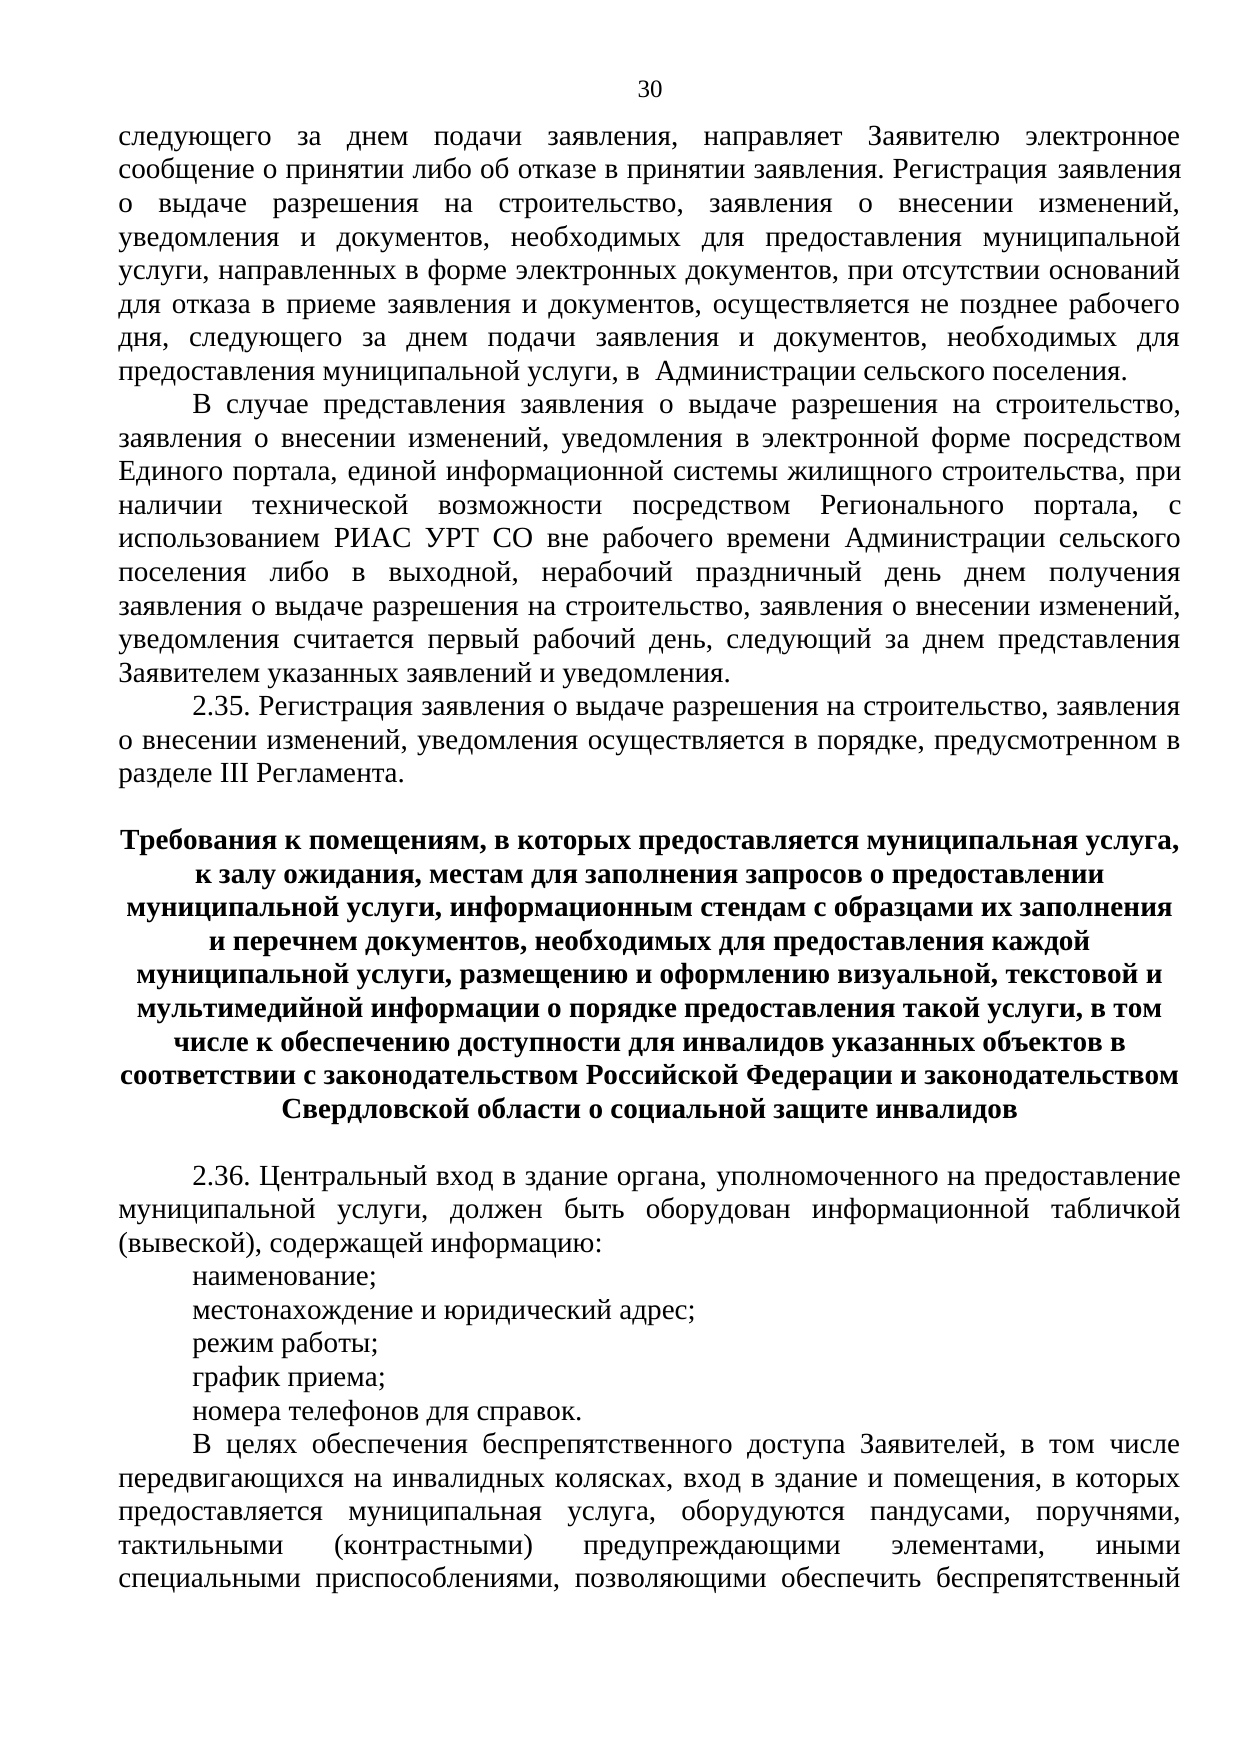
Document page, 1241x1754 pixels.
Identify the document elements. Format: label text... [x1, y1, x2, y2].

text местонахождение и юридический адрес; [192, 1292, 1181, 1326]
text 2.35. Регистрация заявления о выдаче разрешения на строительство, заявления о внесении изменений, уведомления осуществляется в порядке, предусмотренном в разделе III Регламента. [118, 688, 1181, 789]
text В случае представления заявления о выдаче разрешения на строительство, заявления о внесении изменений, уведомления в электронной форме посредством Единого портала, единой информационной системы жилищного строительства, при наличии технической возможности посредством Регионального портала, с использованием РИАС УРТ СО вне рабочего времени Администрации сельского поселения либо в выходной, нерабочий праздничный день днем получения заявления о выдаче разрешения на строительство, заявления о внесении изменений, уведомления считается первый рабочий день, следующий за днем представления Заявителем указанных заявлений и уведомления. [118, 386, 1181, 688]
text график приема; [192, 1359, 1181, 1393]
text Требования к помещениям, в которых предоставляется муниципальная услуга, к залу ожидания, местам для заполнения запросов о предоставлении муниципальной услуги, информационным стендам с образцами их заполнения и перечнем документов, необходимых для предоставления каждой муниципальной услуги, размещению и оформлению визуальной, текстовой и мультимедийной информации о порядке предоставления такой услуги, в том числе к обеспечению доступности для инвалидов указанных объектов в соответствии с законодательством Российской Федерации и законодательством Свердловской области о социальной защите инвалидов [118, 822, 1181, 1124]
text 2.36. Центральный вход в здание органа, уполномоченного на предоставление муниципальной услуги, должен быть оборудован информационной табличкой (вывеской), содержащей информацию: [118, 1158, 1181, 1258]
text следующего за днем подачи заявления, направляет Заявителю электронное сообщение о принятии либо об отказе в принятии заявления. Регистрация заявления о выдаче разрешения на строительство, заявления о внесении изменений, уведомления и документов, необходимых для предоставления муниципальной услуги, направленных в форме электронных документов, при отсутствии оснований для отказа в приеме заявления и документов, осуществляется не позднее рабочего дня, следующего за днем подачи заявления и документов, необходимых для предоставления муниципальной услуги, в Администрации сельского поселения. [118, 118, 1181, 386]
text режим работы; [192, 1326, 1181, 1359]
text наименование; [192, 1258, 1181, 1292]
text В целях обеспечения беспрепятственного доступа Заявителей, в том числе передвигающихся на инвалидных колясках, вход в здание и помещения, в которых предоставляется муниципальная услуга, оборудуются пандусами, поручнями, тактильными (контрастными) предупреждающими элементами, иными специальными приспособлениями, позволяющими обеспечить беспрепятственный [118, 1426, 1181, 1594]
text номера телефонов для справок. [192, 1393, 1181, 1426]
